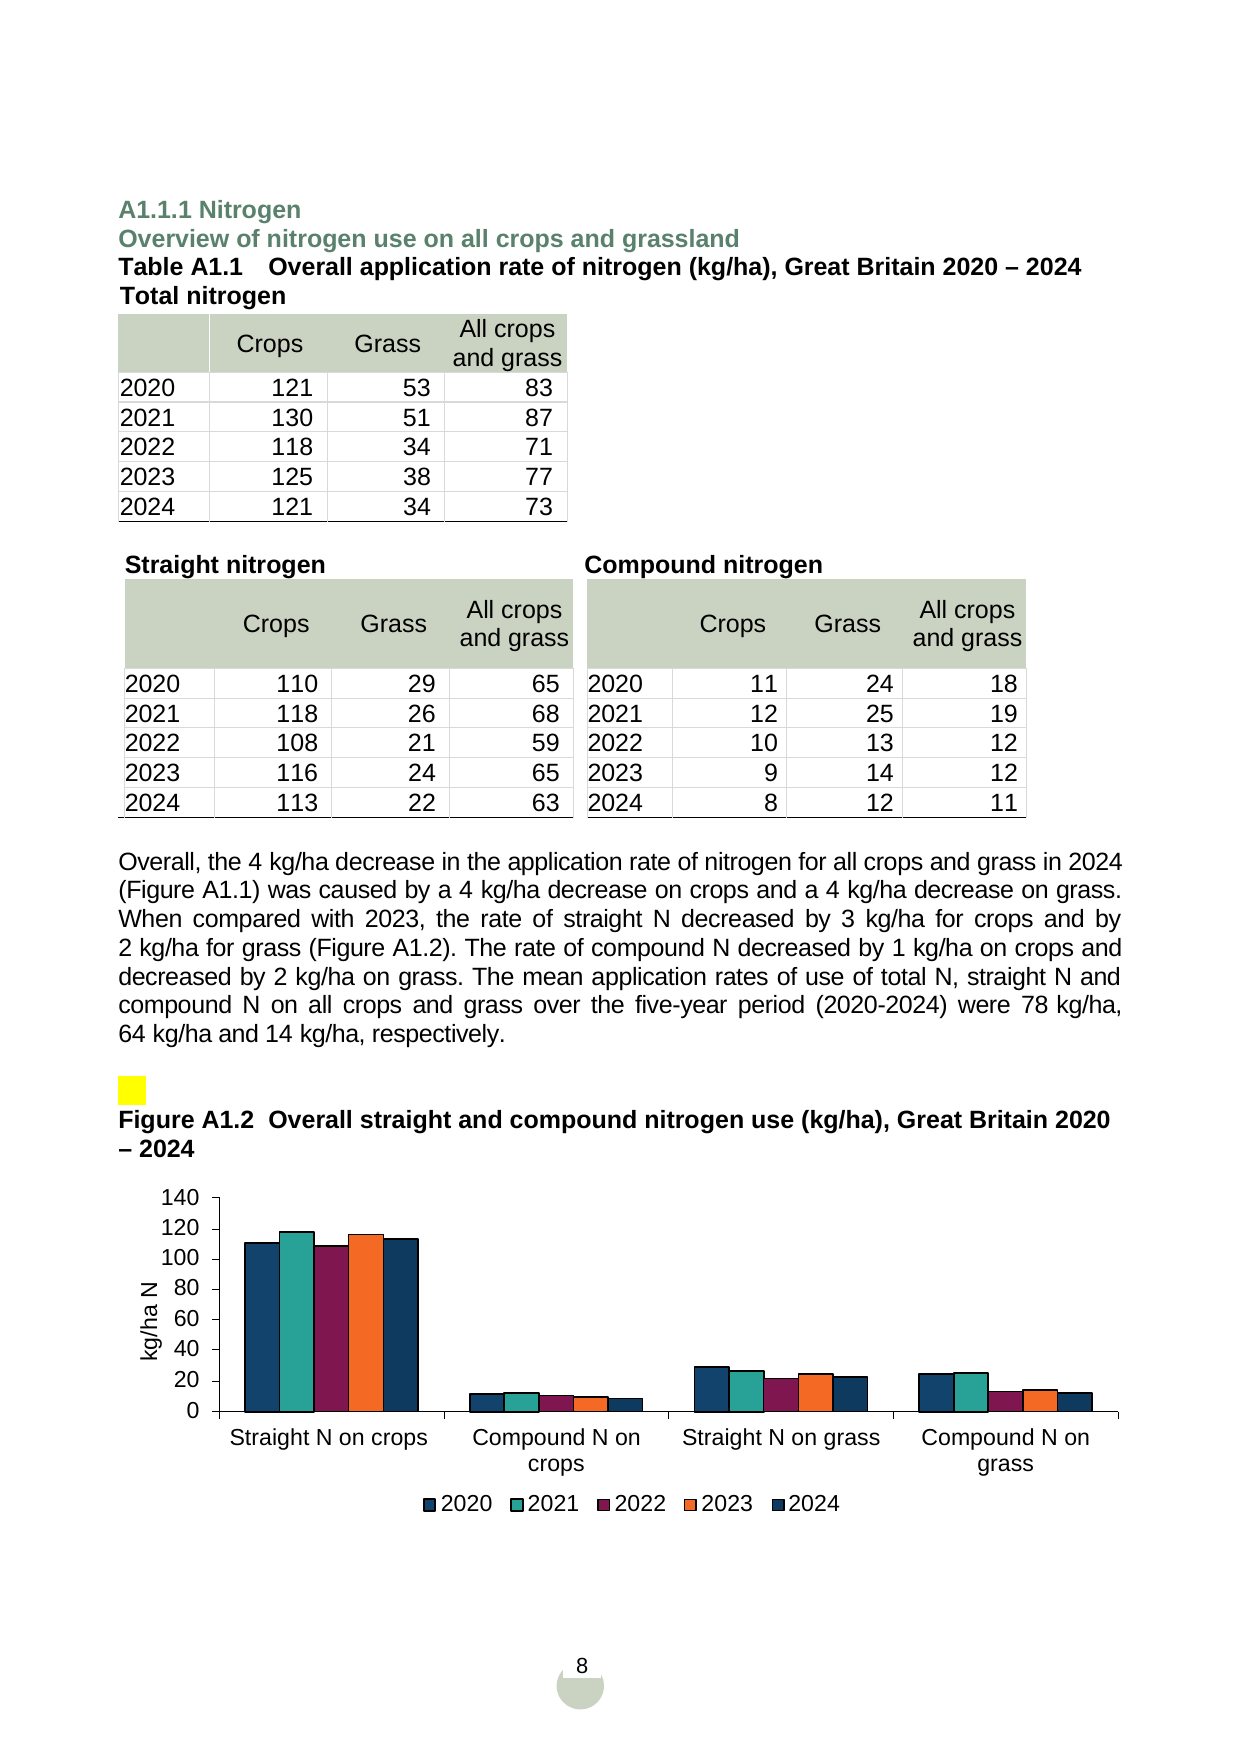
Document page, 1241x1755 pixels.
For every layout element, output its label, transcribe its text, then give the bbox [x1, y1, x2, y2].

table_cell 21 [332, 728, 449, 757]
table_cell 2020 [119, 373, 209, 401]
table_cell [587, 491, 673, 521]
table_cell 108 [215, 728, 331, 757]
table_cell 65 [450, 758, 573, 787]
table_cell [1017, 431, 1026, 461]
table_cell [673, 401, 786, 431]
table_cell [568, 431, 573, 461]
table_cell [118, 522, 124, 579]
table_cell 2024 [588, 788, 672, 817]
table_cell [673, 372, 786, 401]
table_cell [587, 579, 673, 668]
table_cell 121 [210, 492, 327, 521]
table_cell 87 [445, 403, 567, 431]
table_cell [824, 431, 902, 461]
table_header [902, 281, 1017, 314]
table_cell [118, 757, 124, 787]
table_cell [573, 579, 587, 668]
table_header [673, 281, 786, 314]
table_cell 68 [450, 699, 573, 727]
table_cell 2021 [588, 699, 672, 727]
table_cell 11 [903, 788, 1026, 817]
table_cell [902, 431, 1017, 461]
table_cell 11 [673, 669, 786, 697]
table_cell [786, 431, 824, 461]
table_cell 63 [450, 788, 573, 817]
table_cell [824, 461, 902, 491]
table_cell 14 [787, 758, 902, 787]
table_cell [573, 401, 587, 431]
table_cell [118, 314, 209, 372]
table_header Total nitrogen [118, 281, 500, 314]
table_cell [574, 668, 587, 787]
table_cell [568, 461, 573, 491]
table_cell 59 [450, 728, 573, 757]
table_cell 116 [215, 758, 331, 787]
table_cell [902, 521, 1017, 579]
table_cell [1017, 521, 1026, 579]
table_header [500, 281, 512, 314]
table_cell Grass [327, 314, 445, 372]
table_cell [786, 314, 824, 372]
subtitle A1.1.1 Nitrogen [118, 195, 1122, 224]
table_header [573, 281, 587, 314]
table_cell [1017, 491, 1026, 521]
table_cell [824, 372, 902, 401]
table_cell All crops and grass [449, 579, 573, 668]
subtitle Table A1.1 Overall application rate of nitrogen (kg/ha), Great Britain 2020 – 2024 [118, 252, 1122, 281]
table_cell [568, 372, 573, 401]
table_cell [587, 461, 673, 491]
table_cell Compound nitrogen [512, 521, 824, 579]
table_cell [118, 787, 124, 817]
table_cell [587, 401, 673, 431]
table_header [512, 281, 567, 314]
table_header [786, 281, 824, 314]
table_cell 26 [332, 699, 449, 727]
table_cell [1017, 314, 1026, 372]
table_cell 8 [673, 788, 786, 817]
table_cell [824, 491, 902, 521]
table_header [587, 281, 673, 314]
table_cell Straight nitrogen [125, 522, 500, 579]
table_cell 22 [332, 788, 449, 817]
table_header [824, 281, 902, 314]
table_cell [587, 314, 673, 372]
table_cell 2024 [119, 492, 209, 521]
table_cell 2021 [125, 699, 214, 727]
table_cell [786, 461, 824, 491]
table_cell [786, 401, 824, 431]
table_cell 121 [210, 373, 327, 401]
subtitle Figure A1.2 Overall straight and compound nitrogen use (kg/ha), Great Britain 2020 – 2024 [118, 1105, 1122, 1163]
table_cell 2020 [125, 669, 214, 697]
table_cell 12 [673, 699, 786, 727]
table_cell [824, 401, 902, 431]
table_cell 65 [450, 669, 573, 697]
table_cell 18 [903, 669, 1026, 697]
table_cell 25 [787, 699, 902, 727]
table_cell [568, 491, 573, 521]
table_cell [574, 787, 587, 817]
table_cell [118, 579, 124, 668]
table_cell [673, 431, 786, 461]
table_cell [573, 461, 587, 491]
table_header [1017, 281, 1026, 314]
table_cell [673, 461, 786, 491]
table_cell [573, 431, 587, 461]
table_cell [125, 579, 214, 668]
table_cell 10 [673, 728, 786, 757]
table_cell Crops [214, 579, 332, 668]
table_cell 19 [903, 699, 1026, 727]
table_cell 2024 [125, 788, 214, 817]
table_cell 24 [332, 758, 449, 787]
table_cell 77 [445, 462, 567, 491]
table_cell [573, 372, 587, 401]
table_cell [1017, 461, 1026, 491]
table_cell 83 [445, 373, 567, 401]
table_cell [902, 491, 1017, 521]
table_cell 113 [215, 788, 331, 817]
table_cell 125 [210, 462, 327, 491]
table_cell Grass [332, 579, 449, 668]
table_cell 118 [210, 432, 327, 461]
table_cell 2023 [125, 758, 214, 787]
table_header [567, 281, 573, 314]
table_cell 2021 [119, 403, 209, 431]
table_cell [902, 401, 1017, 431]
subtitle Overview of nitrogen use on all crops and grassland [118, 224, 1122, 252]
table_cell [573, 491, 587, 521]
table_cell [902, 314, 1017, 372]
text Overall, the 4 kg/ha decrease in the application rate of nitrogen for all crops and grass in 2024 (Figure A1.1) was caused by a 4 kg/ha decrease on crops and a 4 kg/ha decrease on grass. When compared with 2023, the rate of straight N decreased by 3 kg/ha for crops and by 2 kg/ha for grass (Figure A1.2). The rate of compound N decreased by 1 kg/ha on crops and decreased by 2 kg/ha on grass. The mean application rates of use of total N, straight N and compound N on all crops and grass over the five-year period (2020-2024) were 78 kg/ha, 64 kg/ha and 14 kg/ha, respectively. [118, 846, 1122, 1048]
table_cell 38 [328, 462, 444, 491]
table_cell [118, 668, 124, 697]
table_cell [568, 401, 573, 431]
table_cell 2023 [119, 462, 209, 491]
table_cell 34 [328, 432, 444, 461]
table_cell [118, 698, 124, 727]
table_cell 2022 [119, 432, 209, 461]
table_cell 12 [903, 728, 1026, 757]
table_cell 12 [787, 788, 902, 817]
table_cell [673, 314, 786, 372]
table_cell [902, 372, 1017, 401]
table_cell 24 [787, 669, 902, 697]
table_cell 118 [215, 699, 331, 727]
table_cell Grass [786, 579, 902, 668]
table_cell 51 [328, 403, 444, 431]
table_cell 13 [787, 728, 902, 757]
table_cell [824, 521, 902, 579]
table_cell 71 [445, 432, 567, 461]
table_cell [587, 372, 673, 401]
table_cell [673, 491, 786, 521]
table_cell [824, 314, 902, 372]
table_cell Crops [210, 314, 327, 372]
table_cell [500, 522, 512, 579]
table_cell [118, 727, 124, 757]
table_cell [587, 431, 673, 461]
table_cell 2020 [588, 669, 672, 697]
table_cell 34 [328, 492, 444, 521]
table_cell 2022 [588, 728, 672, 757]
table_cell [786, 491, 824, 521]
table_cell 130 [210, 403, 327, 431]
table_cell All crops and grass [445, 314, 567, 372]
table_cell [573, 314, 587, 372]
table_cell 12 [903, 758, 1026, 787]
table_cell 73 [445, 492, 567, 521]
table_cell [567, 314, 573, 372]
table_cell All crops and grass [902, 579, 1026, 668]
table_cell 29 [332, 669, 449, 697]
table_cell 2022 [125, 728, 214, 757]
table_cell 53 [328, 373, 444, 401]
table_cell 9 [673, 758, 786, 787]
table_cell [902, 461, 1017, 491]
table_cell [786, 372, 824, 401]
table_cell [1017, 372, 1026, 401]
table_cell [1017, 401, 1026, 431]
table_cell Crops [673, 579, 786, 668]
table_cell 110 [215, 669, 331, 697]
table_cell 2023 [588, 758, 672, 787]
